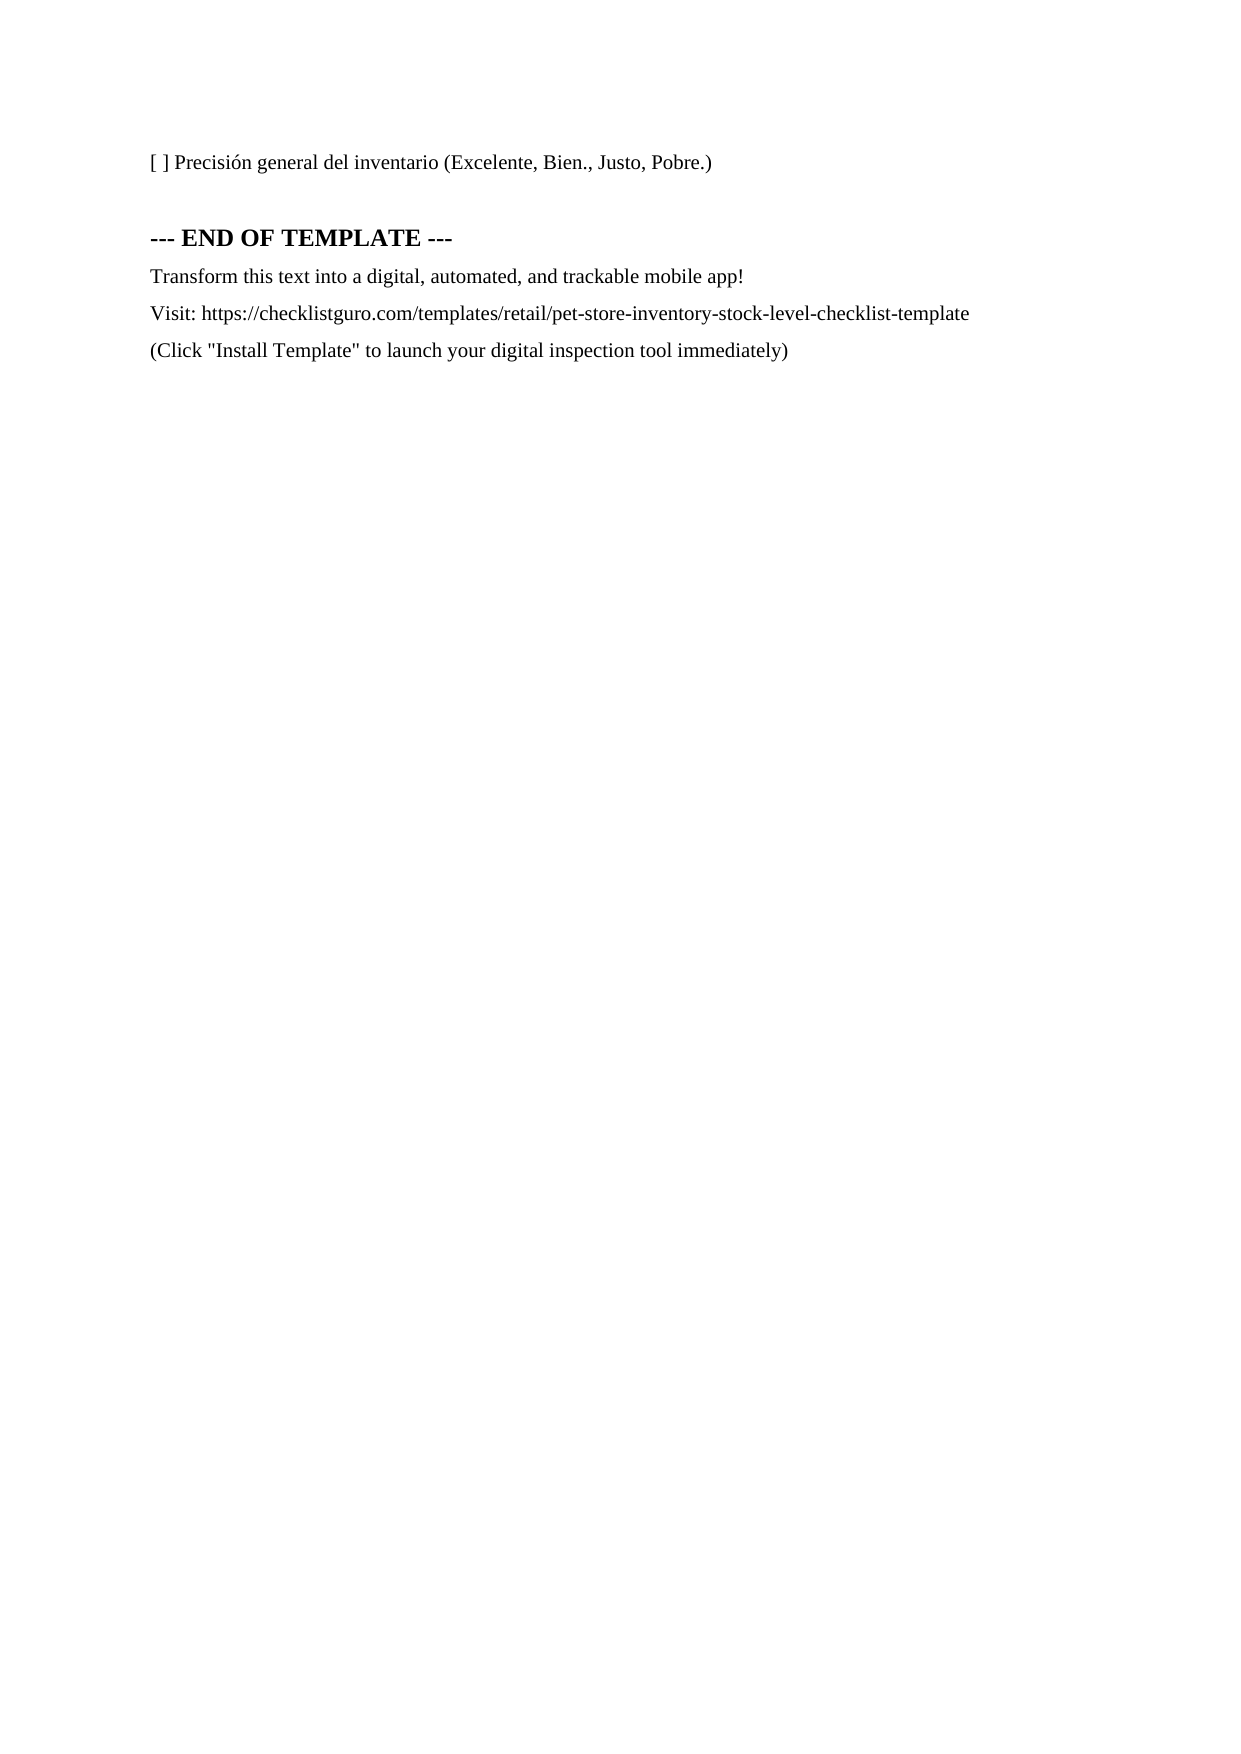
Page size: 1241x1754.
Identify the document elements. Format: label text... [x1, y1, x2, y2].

text --- END OF TEMPLATE --- [150, 223, 1090, 252]
text (Click "Install Template" to launch your digital inspection tool immediately) [150, 337, 1090, 362]
text [ ] Precisión general del inventario (Excelente, Bien., Justo, Pobre.) [150, 150, 1090, 174]
text Transform this text into a digital, automated, and trackable mobile app! [150, 264, 1090, 288]
text Visit: https://checklistguro.com/templates/retail/pet-store-inventory-stock-level-checklist-template [150, 301, 1090, 325]
